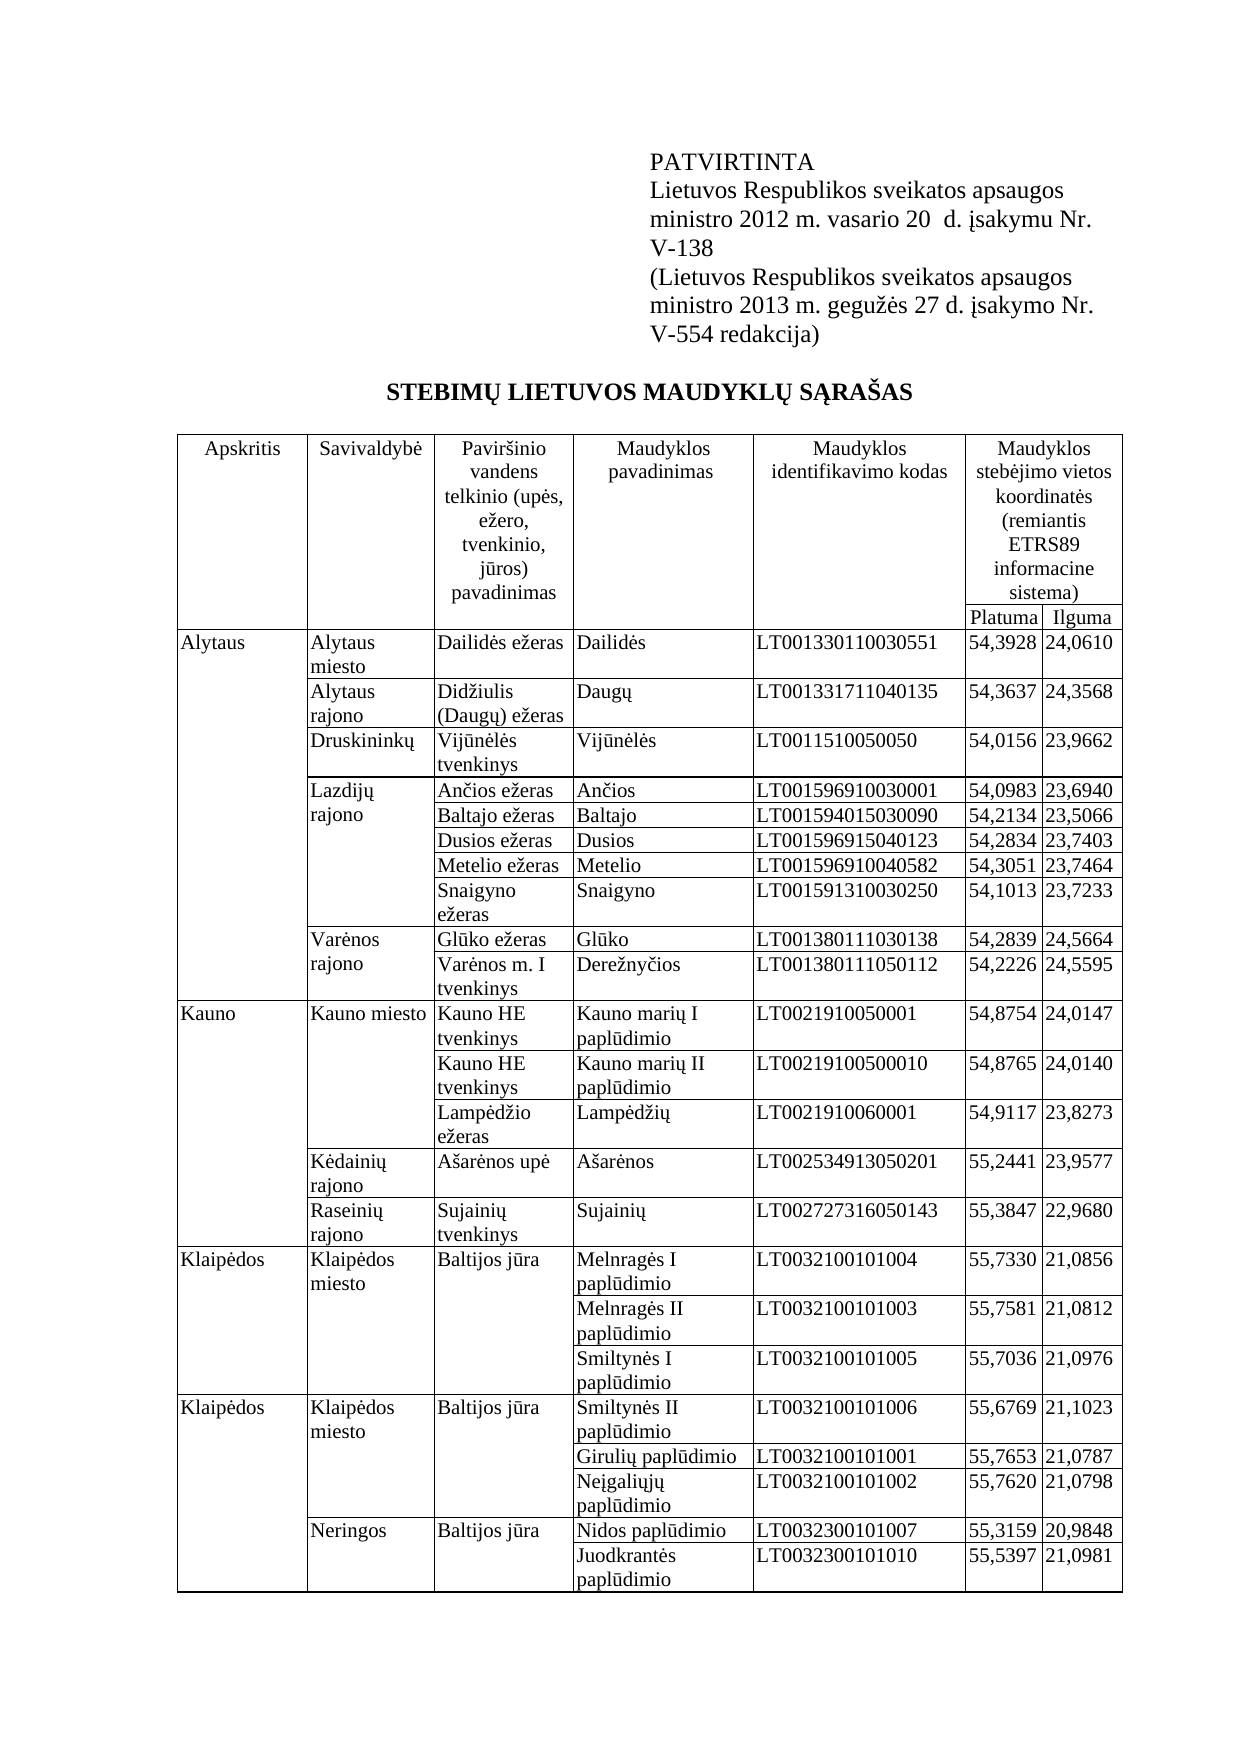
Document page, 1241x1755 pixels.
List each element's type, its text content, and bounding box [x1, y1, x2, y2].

text STEBIMŲ LIETUVOS MAUDYKLŲ SĄRAŠAS [177, 377, 1122, 406]
table_cell 54,2226 [966, 952, 1042, 1000]
table_cell 21,1023 [1043, 1395, 1122, 1443]
table_cell Kėdainių rajono [308, 1149, 434, 1197]
table_cell Derežnyčios [574, 952, 753, 1000]
table_cell Sujainių [574, 1198, 753, 1246]
table_cell Kauno marių II paplūdimio [574, 1051, 753, 1099]
table_cell Lampėdžio ežeras [435, 1100, 573, 1148]
table_cell LT0032300101007 [754, 1518, 965, 1542]
table_header Maudyklos identifikavimo kodas [754, 435, 965, 629]
table_cell Varėnos m. I tvenkinys [435, 952, 573, 1000]
table_cell Snaigyno [574, 878, 753, 926]
table_cell 54,2839 [966, 927, 1042, 951]
table_cell LT001594015030090 [754, 803, 965, 827]
table_cell Smiltynės II paplūdimio [574, 1395, 753, 1443]
table_cell Vijūnėlės tvenkinys [435, 728, 573, 776]
table_cell Baltijos jūra [435, 1518, 573, 1591]
table_cell Glūko ežeras [435, 927, 573, 951]
table_cell LT0032100101002 [754, 1469, 965, 1517]
table_cell Lazdijų rajono [308, 778, 434, 926]
table_cell Klaipėdos miesto [308, 1395, 434, 1517]
table_cell 21,0976 [1043, 1346, 1122, 1394]
table_cell Kauno [178, 1001, 307, 1246]
table_cell 24,0140 [1043, 1051, 1122, 1099]
table_header Maudyklos stebėjimo vietos koordinatės (remiantis ETRS89 informacine sistema) [966, 435, 1122, 604]
text Lietuvos Respublikos sveikatos apsaugos ministro 2012 m. vasario 20 d. įsakymu Nr. V-138 [649, 176, 1122, 262]
table_cell 55,3159 [966, 1518, 1042, 1542]
table_cell Ašarėnos [574, 1149, 753, 1197]
table_cell 24,0147 [1043, 1001, 1122, 1049]
table_cell 23,6940 [1043, 778, 1122, 802]
table_header Paviršinio vandens telkinio (upės, ežero, tvenkinio, jūros) pavadinimas [435, 435, 573, 629]
table_cell Lampėdžių [574, 1100, 753, 1148]
table_cell 21,0812 [1043, 1296, 1122, 1344]
table_cell 55,7581 [966, 1296, 1042, 1344]
table_cell Dailidės [574, 630, 753, 678]
table_cell Baltajo ežeras [435, 803, 573, 827]
table_cell Melnragės II paplūdimio [574, 1296, 753, 1344]
table_cell Juodkrantės paplūdimio [574, 1543, 753, 1591]
table_cell LT0032100101003 [754, 1296, 965, 1344]
table_cell Smiltynės I paplūdimio [574, 1346, 753, 1394]
table_cell 54,9117 [966, 1100, 1042, 1148]
table_cell 54,8765 [966, 1051, 1042, 1099]
table_cell Nidos paplūdimio [574, 1518, 753, 1542]
table_cell 54,0156 [966, 728, 1042, 776]
table_cell 54,2834 [966, 828, 1042, 852]
table_cell Melnragės I paplūdimio [574, 1247, 753, 1295]
table_header Savivaldybė [308, 435, 434, 629]
table_cell Glūko [574, 927, 753, 951]
table_cell Kauno miesto [308, 1001, 434, 1148]
table_cell LT001331711040135 [754, 679, 965, 727]
table_cell 21,0798 [1043, 1469, 1122, 1517]
table_cell LT00219100500010 [754, 1051, 965, 1099]
table_cell 23,7233 [1043, 878, 1122, 926]
table_cell Alytaus rajono [308, 679, 434, 727]
table_cell Neįgaliųjų paplūdimio [574, 1469, 753, 1517]
table_cell 23,9577 [1043, 1149, 1122, 1197]
table_cell 54,0983 [966, 778, 1042, 802]
table_cell LT0032300101010 [754, 1543, 965, 1591]
table_cell Raseinių rajono [308, 1198, 434, 1246]
table_cell Ilguma [1043, 605, 1122, 629]
table_cell Alytaus miesto [308, 630, 434, 678]
table_header Apskritis [178, 435, 307, 629]
table_cell 55,7653 [966, 1444, 1042, 1468]
text Patvirtinta [649, 147, 1122, 176]
table_cell Didžiulis (Daugų) ežeras [435, 679, 573, 727]
table_cell LT001380111050112 [754, 952, 965, 1000]
table_cell LT001596910030001 [754, 778, 965, 802]
table_cell 55,2441 [966, 1149, 1042, 1197]
table_cell LT0032100101005 [754, 1346, 965, 1394]
table_cell Metelio [574, 853, 753, 877]
table_cell LT0032100101006 [754, 1395, 965, 1443]
table_cell 23,5066 [1043, 803, 1122, 827]
table_cell Daugų [574, 679, 753, 727]
table_cell 23,8273 [1043, 1100, 1122, 1148]
table_cell 55,3847 [966, 1198, 1042, 1246]
table_cell Klaipėdos [178, 1247, 307, 1394]
table_cell Dusios ežeras [435, 828, 573, 852]
table_cell 22,9680 [1043, 1198, 1122, 1246]
table_cell 23,7464 [1043, 853, 1122, 877]
table_cell LT001591310030250 [754, 878, 965, 926]
table_cell Dailidės ežeras [435, 630, 573, 678]
table_cell Girulių paplūdimio [574, 1444, 753, 1468]
table_cell Klaipėdos [178, 1395, 307, 1591]
table_cell 23,9662 [1043, 728, 1122, 776]
table_cell Druskininkų [308, 728, 434, 776]
table_cell LT0032100101001 [754, 1444, 965, 1468]
table_cell Kauno marių I paplūdimio [574, 1001, 753, 1049]
table_cell 24,0610 [1043, 630, 1122, 678]
table_cell Vijūnėlės [574, 728, 753, 776]
table_header Maudyklos pavadinimas [574, 435, 753, 629]
table_cell 55,6769 [966, 1395, 1042, 1443]
table_cell LT0032100101004 [754, 1247, 965, 1295]
table_cell 55,5397 [966, 1543, 1042, 1591]
table_cell Alytaus [178, 630, 307, 1000]
table_cell 54,3928 [966, 630, 1042, 678]
table_cell Ančios [574, 778, 753, 802]
table_cell 55,7620 [966, 1469, 1042, 1517]
table_cell Baltajo [574, 803, 753, 827]
table_cell LT001330110030551 [754, 630, 965, 678]
table_cell 54,3637 [966, 679, 1042, 727]
table_cell 54,8754 [966, 1001, 1042, 1049]
table_cell Baltijos jūra [435, 1395, 573, 1517]
table_cell Klaipėdos miesto [308, 1247, 434, 1394]
table_cell 21,0981 [1043, 1543, 1122, 1591]
table_cell 21,0856 [1043, 1247, 1122, 1295]
table_cell 55,7036 [966, 1346, 1042, 1394]
table_cell LT0011510050050 [754, 728, 965, 776]
table_cell Kauno HE tvenkinys [435, 1051, 573, 1099]
table_cell LT002534913050201 [754, 1149, 965, 1197]
table_cell Snaigyno ežeras [435, 878, 573, 926]
table_cell 54,1013 [966, 878, 1042, 926]
table_cell Sujainių tvenkinys [435, 1198, 573, 1246]
table_cell 24,5595 [1043, 952, 1122, 1000]
table_cell LT001380111030138 [754, 927, 965, 951]
text (Lietuvos Respublikos sveikatos apsaugos ministro 2013 m. gegužės 27 d. įsakymo Nr. V-554 redakcija) [649, 262, 1122, 348]
table_cell 54,2134 [966, 803, 1042, 827]
table_cell LT002727316050143 [754, 1198, 965, 1246]
table_cell 23,7403 [1043, 828, 1122, 852]
table_cell Metelio ežeras [435, 853, 573, 877]
table_cell Dusios [574, 828, 753, 852]
table_cell Ašarėnos upė [435, 1149, 573, 1197]
table_cell 20,9848 [1043, 1518, 1122, 1542]
table_cell LT0021910060001 [754, 1100, 965, 1148]
table_cell Ančios ežeras [435, 778, 573, 802]
table_cell Varėnos rajono [308, 927, 434, 1000]
table_cell LT001596915040123 [754, 828, 965, 852]
table_cell 24,5664 [1043, 927, 1122, 951]
table_cell LT001596910040582 [754, 853, 965, 877]
table_cell 21,0787 [1043, 1444, 1122, 1468]
table_cell Neringos [308, 1518, 434, 1591]
table_cell Platuma [966, 605, 1042, 629]
table_cell LT0021910050001 [754, 1001, 965, 1049]
table_cell 55,7330 [966, 1247, 1042, 1295]
table_cell Baltijos jūra [435, 1247, 573, 1394]
table_cell Kauno HE tvenkinys [435, 1001, 573, 1049]
table_cell 24,3568 [1043, 679, 1122, 727]
table_cell 54,3051 [966, 853, 1042, 877]
